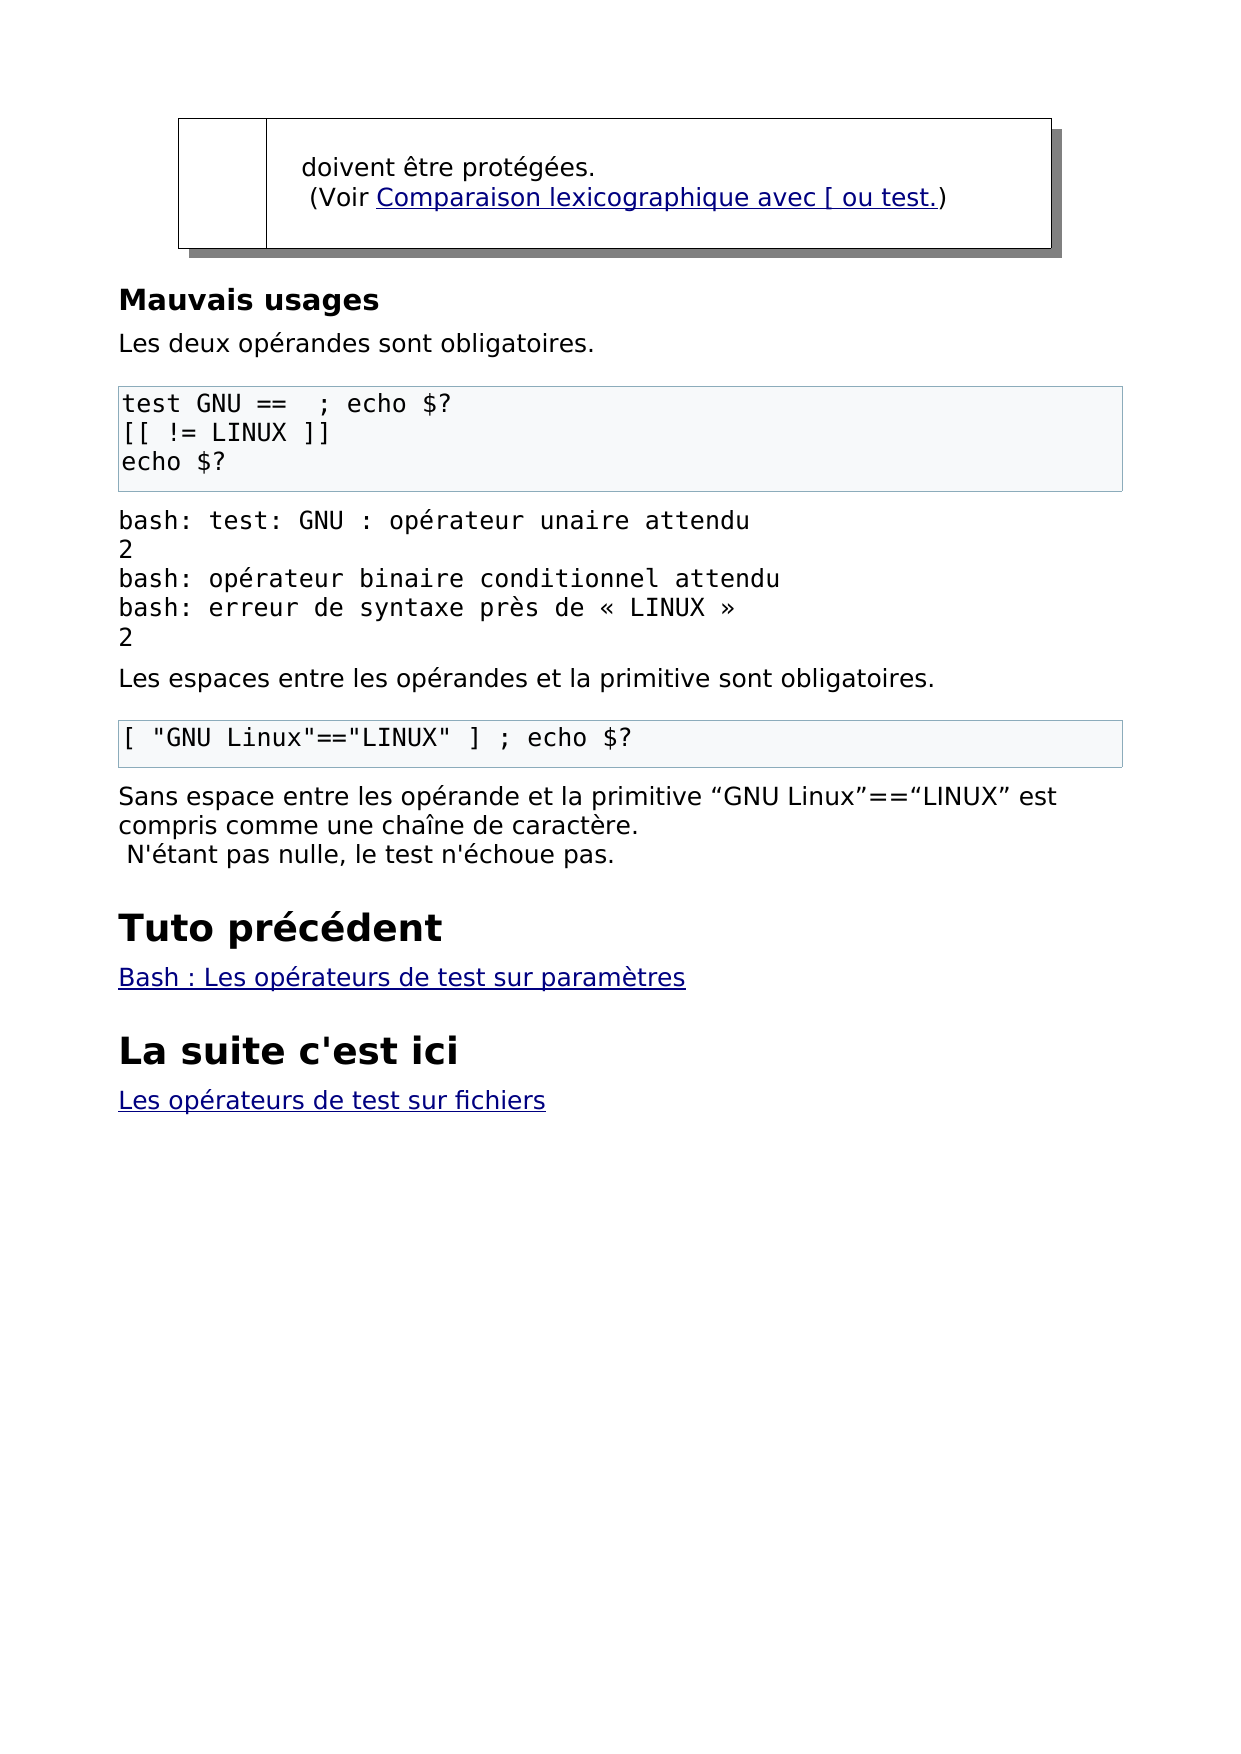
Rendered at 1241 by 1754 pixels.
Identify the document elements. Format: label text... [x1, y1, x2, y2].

text Bash : Les opérateurs de test sur paramètres [118, 963, 1122, 992]
text Les deux opérandes sont obligatoires. [118, 329, 1122, 359]
subtitle Mauvais usages [118, 283, 1122, 317]
text Les espaces entre les opérandes et la primitive sont obligatoires. [118, 664, 1122, 693]
text Les opérateurs de test sur fichiers [118, 1086, 1122, 1115]
table_header [179, 119, 266, 247]
table_header [ "GNU Linux"=="LINUX" ] ; echo $? [119, 721, 1122, 767]
table_header test GNU == ; echo $? [[ != LINUX ]] echo $? [119, 387, 1122, 491]
subtitle Tuto précédent [118, 907, 1122, 951]
text bash: test: GNU : opérateur unaire attendu 2 bash: opérateur binaire conditionnel attendu bash: erreur de syntaxe près de « LINUX » 2 [118, 506, 1122, 652]
table_header doivent être protégées. (Voir Comparaison lexicographique avec [ ou test.) [267, 119, 1051, 247]
text Sans espace entre les opérande et la primitive “GNU Linux”==“LINUX” est compris comme une chaîne de caractère. N'étant pas nulle, le test n'échoue pas. [118, 782, 1122, 869]
subtitle La suite c'est ici [118, 1030, 1122, 1073]
